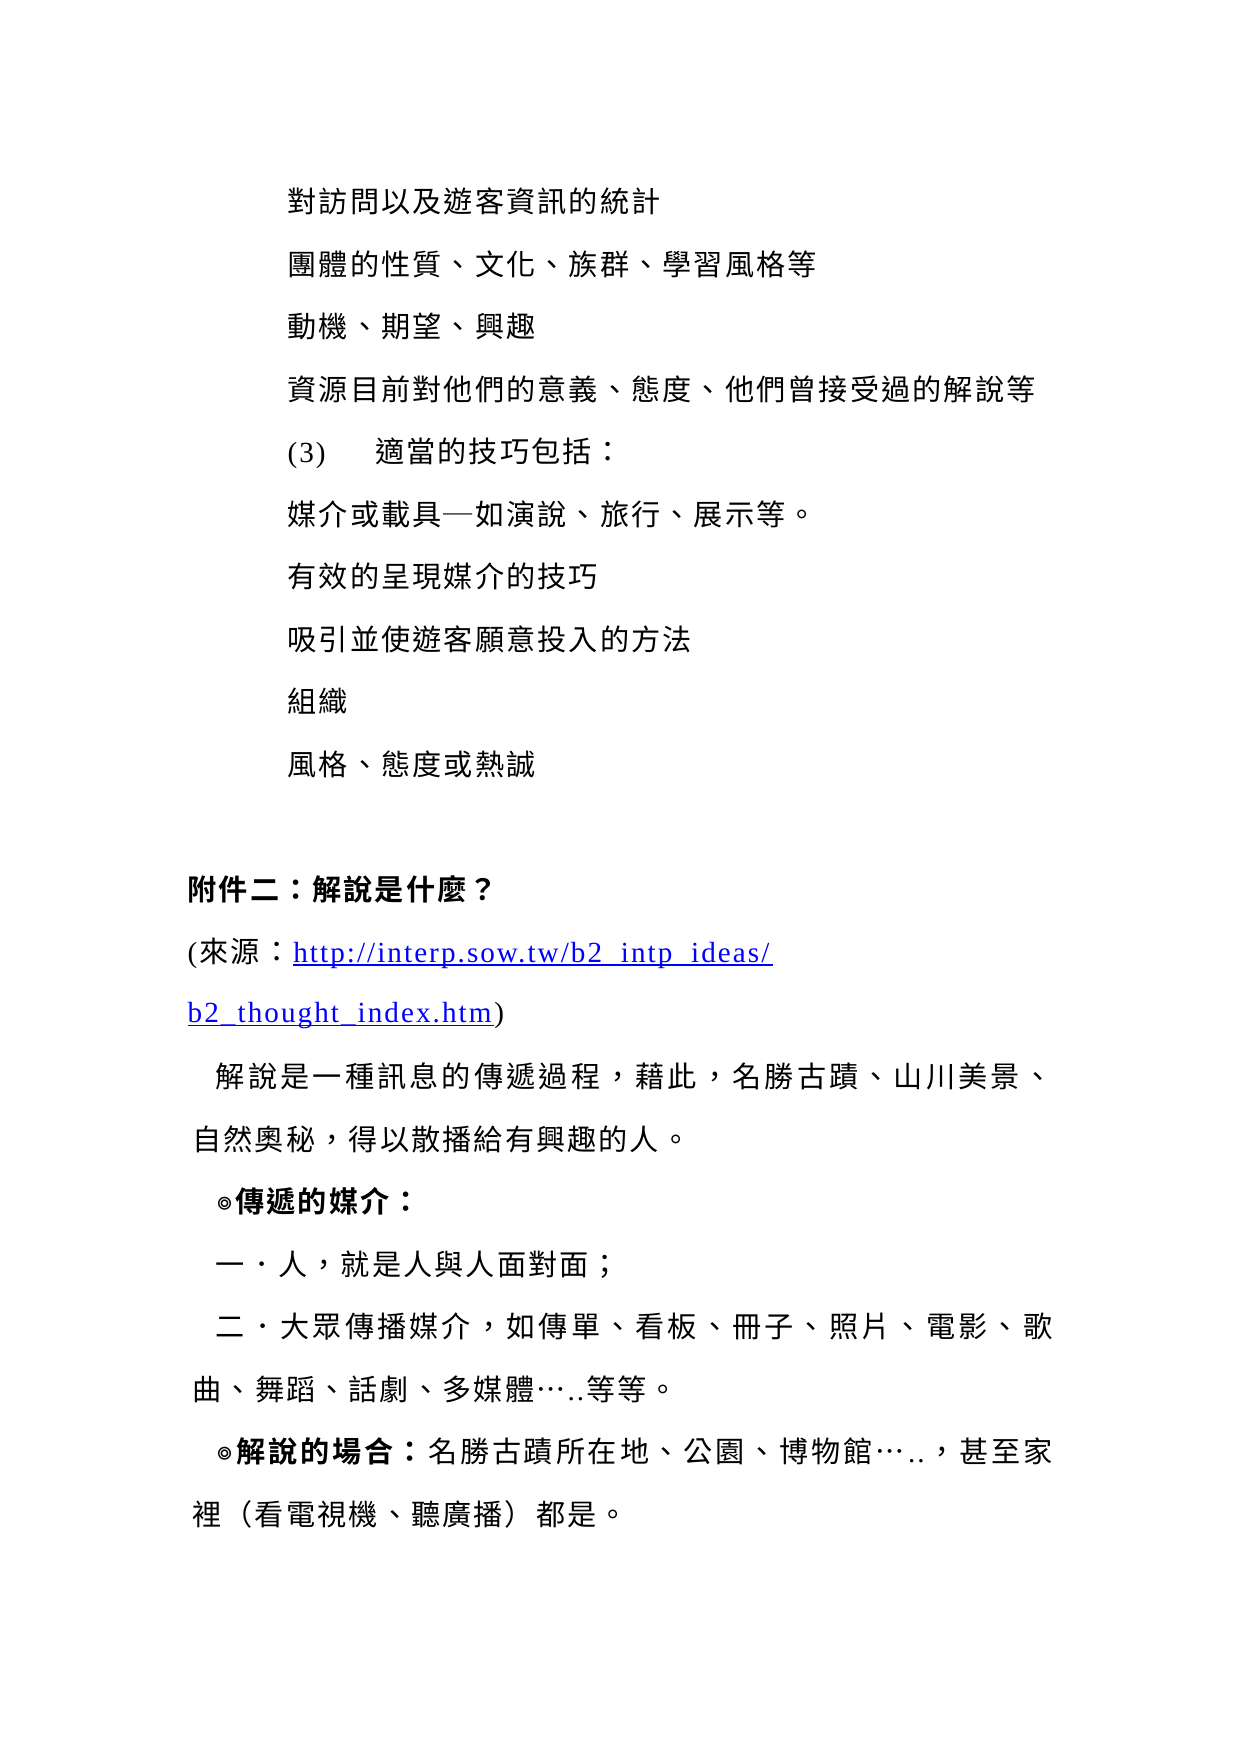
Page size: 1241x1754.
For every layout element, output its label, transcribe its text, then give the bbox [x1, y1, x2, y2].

text 對訪問以及遊客資訊的統計 [287, 158, 1053, 221]
text 附件二：解說是什麼？ [187, 846, 1053, 908]
text 媒介或載具─如演說、旅行、展示等。 [287, 471, 1053, 533]
text 組織 [287, 658, 1053, 721]
text ◎傳遞的媒介： [192, 1158, 1053, 1221]
text 二．大眾傳播媒介，如傳單、看板、冊子、照片、電影、歌曲、舞蹈、話劇、多媒體…..等等。 [192, 1283, 1053, 1408]
text 解說是一種訊息的傳遞過程，藉此，名勝古蹟、山川美景、自然奧秘，得以散播給有興趣的人。 [192, 1033, 1053, 1158]
text 團體的性質、文化、族群、學習風格等 [287, 221, 1053, 283]
text 有效的呈現媒介的技巧 [287, 533, 1053, 596]
list 適當的技巧包括： [287, 408, 1053, 471]
text 一．人，就是人與人面對面； [192, 1221, 1053, 1283]
text (來源：http://interp.sow.tw/b2_intp_ideas/b2_thought_index.htm) [187, 908, 1053, 1033]
text 風格、態度或熱誠 [287, 721, 1053, 783]
text 吸引並使遊客願意投入的方法 [287, 596, 1053, 658]
text 動機、期望、興趣 [287, 283, 1053, 346]
text ◎解說的場合：名勝古蹟所在地、公園、博物館…..，甚至家裡（看電視機、聽廣播）都是。 [192, 1408, 1053, 1533]
text 資源目前對他們的意義、態度、他們曾接受過的解說等 [287, 346, 1053, 408]
